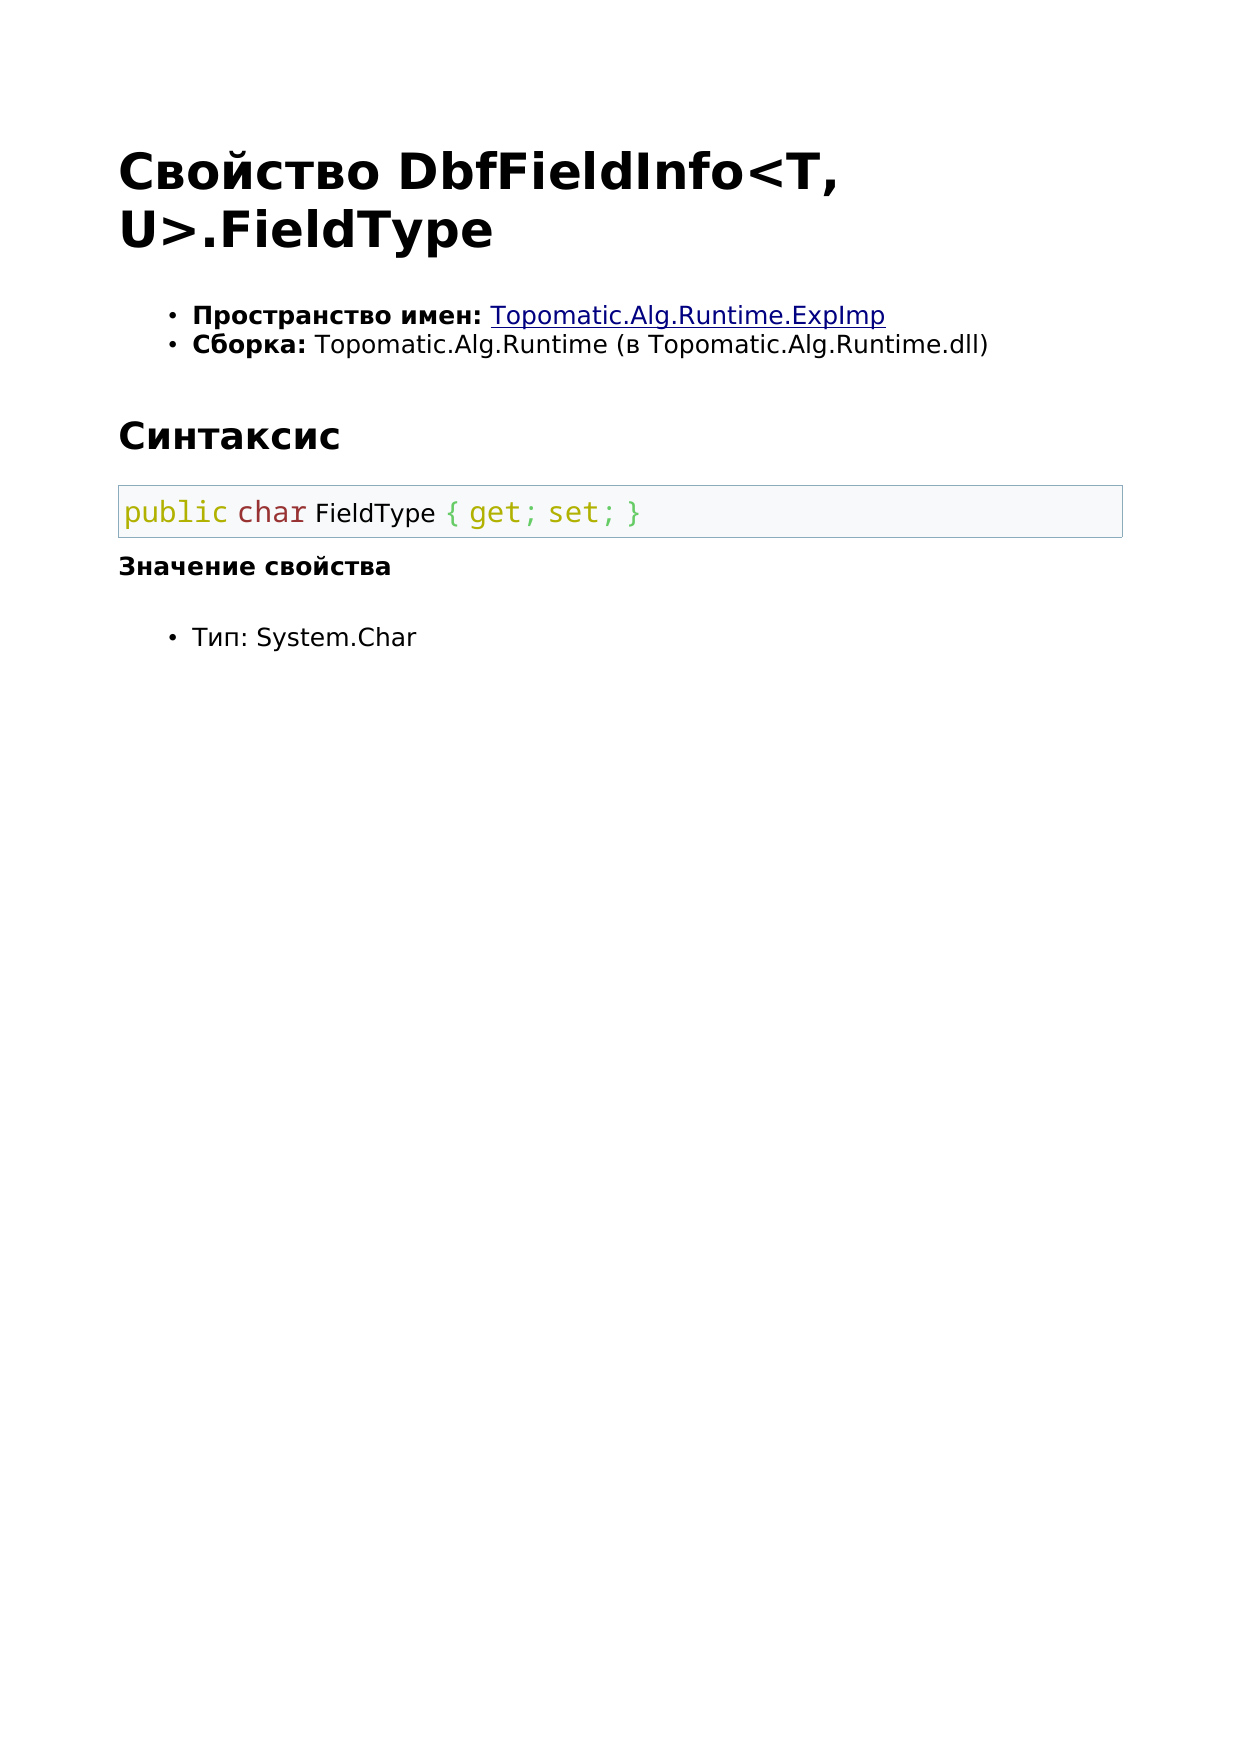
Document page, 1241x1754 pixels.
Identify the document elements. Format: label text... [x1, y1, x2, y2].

list Тип: System.Char [177, 623, 1122, 652]
text Значение свойства [118, 552, 1122, 581]
list Пространство имен: Topomatic.Alg.Runtime.ExpImp [177, 302, 1122, 331]
subtitle Синтаксис [118, 414, 1122, 458]
list Сборка: Topomatic.Alg.Runtime (в Topomatic.Alg.Runtime.dll) [177, 331, 1122, 360]
table_header public char FieldType { get; set; } [119, 486, 1122, 537]
subtitle Свойство DbfFieldInfo<T, U>.FieldType [118, 143, 1122, 259]
